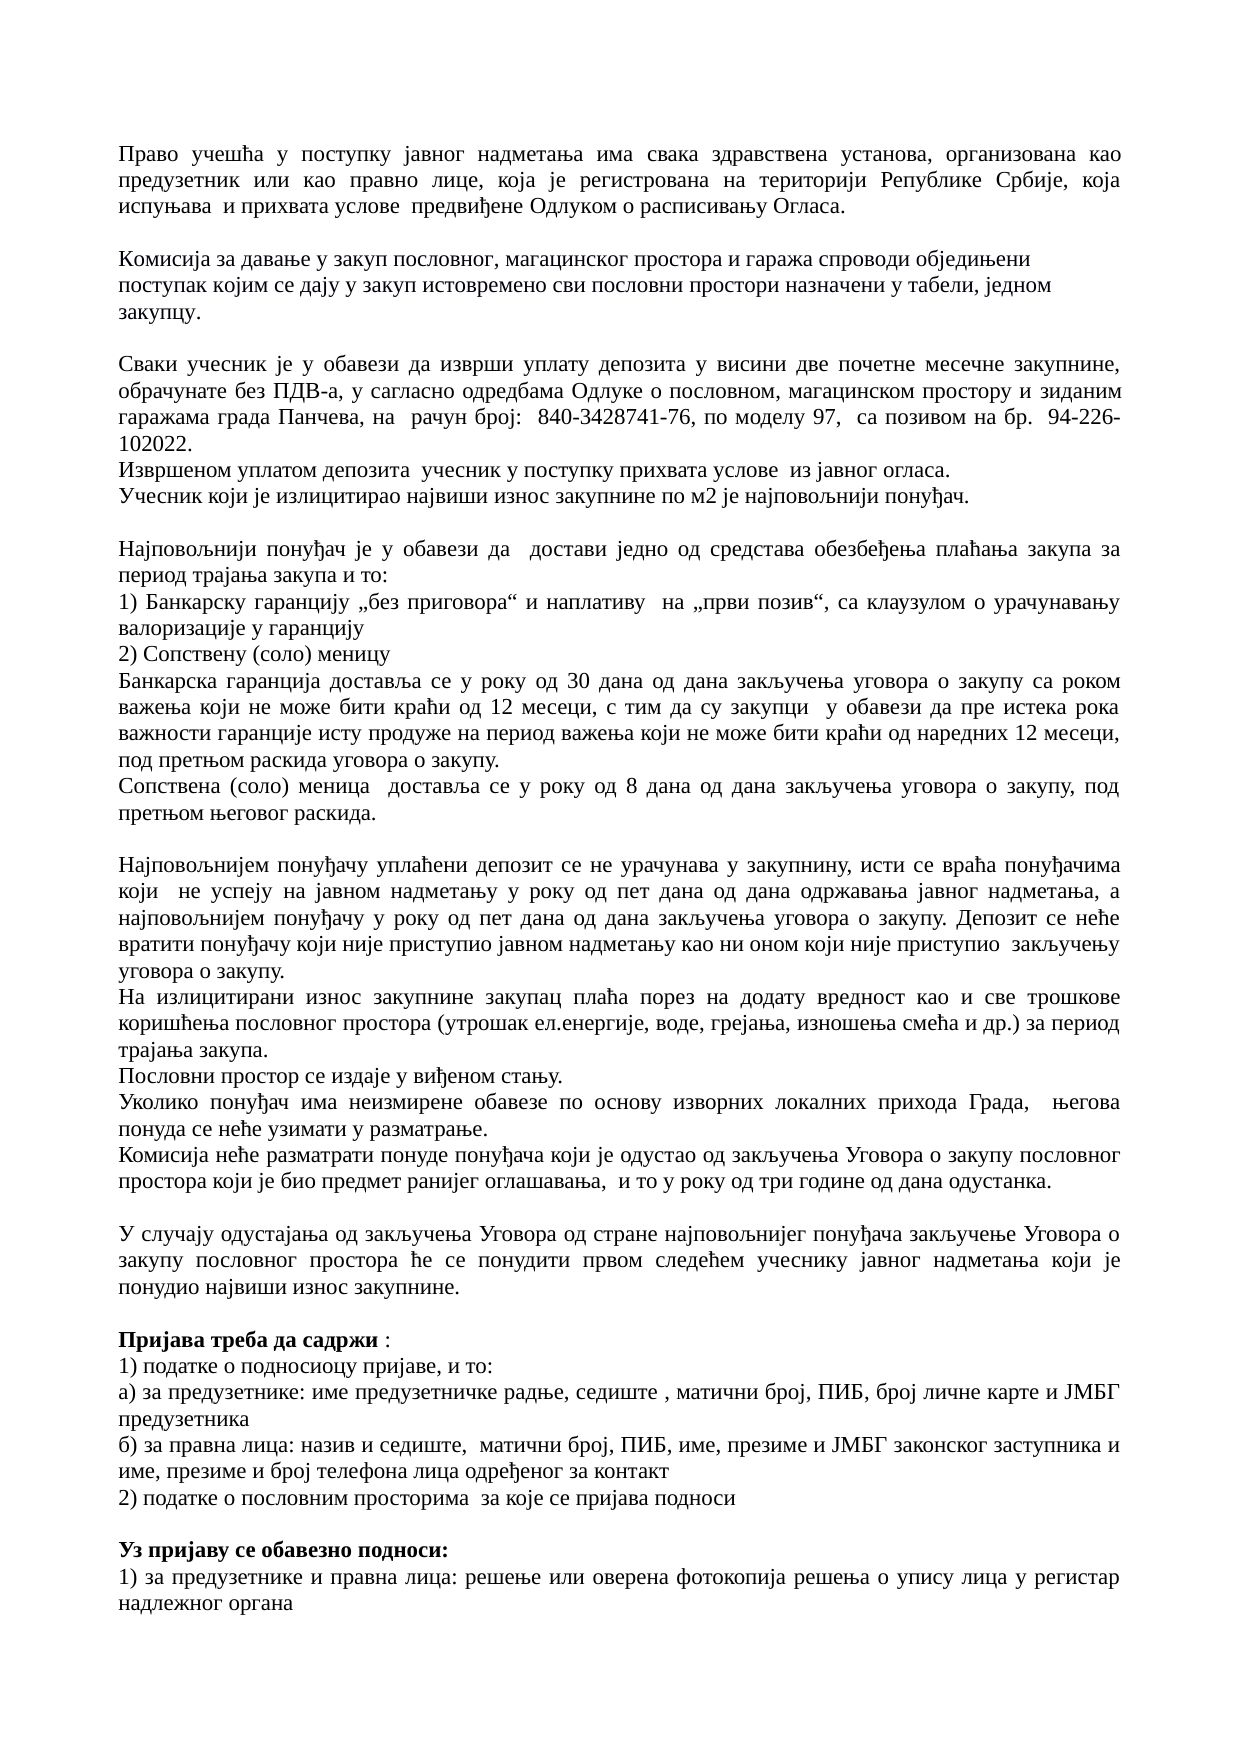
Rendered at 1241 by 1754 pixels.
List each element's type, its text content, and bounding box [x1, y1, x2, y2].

text Сваки учесник је у обавези да изврши уплату депозита у висини две почетне месечне закупнине, обрачунате без ПДВ-а, у сагласно одредбама Одлуке о пословном, магацинском простору и зиданим гаражама града Панчева, на рачун број: 840-3428741-76, по моделу 97, са позивом на бр. 94-226-102022. [118, 351, 1122, 456]
text Пријава треба да садржи : [118, 1326, 1122, 1352]
text Уколико понуђач има неизмирене обавезе по основу изворних локалних прихода Града, његова понуда се неће узимати у разматрање. [118, 1088, 1122, 1141]
text На излицитирани износ закупнине закупац плаћа порез на додату вредност као и све трошкове коришћења пословног простора (утрошак ел.енергије, воде, грејања, изношења смећа и др.) за период трајања закупа. [118, 983, 1122, 1062]
text Комисија за давање у закуп пословног, магацинског простора и гаража спроводи обједињени поступак којим се дају у закуп истовремено сви пословни простори назначени у табели, једном закупцу. [118, 245, 1122, 324]
text б) за правна лица: назив и седиште, матични број, ПИБ, име, презиме и ЈМБГ законског заступника и име, презиме и број телефона лица одређеног за контакт [118, 1431, 1122, 1484]
text Најповољнијем понуђачу уплаћени депозит се не урачунава у закупнину, исти се враћа понуђачима који не успеју на јавном надметању у року од пет дана од дана одржавања јавног надметања, а најповољнијем понуђачу у року од пет дана од дана закључења уговора о закупу. Депозит се неће вратити понуђачу који није приступио јавном надметању као ни оном који није приступио закључењу уговора о закупу. [118, 851, 1122, 983]
text 2) податке о пословним просторима за које се пријава подноси [118, 1484, 1122, 1510]
text Комисија неће разматрати понуде понуђача који је одустао од закључења Уговора о закупу пословног простора који је био предмет ранијег оглашавања, и то у року од три године од дана одустанка. [118, 1141, 1122, 1194]
text Банкарска гаранција доставља се у року од 30 дана од дана закључења уговора о закупу са роком важења који не може бити краћи од 12 месеци, с тим да су закупци у обавези да пре истека рока важности гаранције исту продуже на период важења који не може бити краћи од наредних 12 месеци, под претњом раскида уговора о закупу. [118, 667, 1122, 772]
text Најповољнији понуђач је у обавези да достави једно од средстава обезбеђења плаћања закупа за период трајања закупа и то: [118, 535, 1122, 588]
text У случају одустајања од закључења Уговора од стране најповољнијег понуђача закључење Уговора о закупу пословног простора ће се понудити првом следећем учеснику јавног надметања који је понудио највиши износ закупнине. [118, 1220, 1122, 1299]
text 1) податке о подносиоцу пријаве, и то: [118, 1352, 1122, 1378]
text Право учешћа у поступку јавног надметања има свака здравствена установа, организована као предузетник или као правно лице, која је регистрована на територији Републике Србије, која испуњава и прихвата услове предвиђене Одлуком о расписивању Огласа. [118, 140, 1122, 219]
text Учесник који је излицитирао највиши износ закупнине по м2 је најповољнији понуђач. [118, 482, 1122, 509]
text Сопствена (соло) меница доставља се у року од 8 дана од дана закључења уговора о закупу, под претњом његовог раскида. [118, 772, 1122, 825]
text Извршеном уплатом депозита учесник у поступку прихвата услове из јавног огласа. [118, 456, 1122, 482]
text 1) Банкарску гаранцију „без приговора“ и наплативу на „први позив“, са клаузулом о урачунавању валоризације у гаранцију [118, 588, 1122, 640]
text Уз пријаву се обавезно подноси: [118, 1536, 1122, 1563]
text Пословни простор се издаје у виђеном стању. [118, 1062, 1122, 1088]
text а) за предузетнике: име предузетничке радње, седиште , матични број, ПИБ, број личне карте и ЈМБГ предузетника [118, 1378, 1122, 1431]
text 2) Сопствену (соло) меницу [118, 640, 1122, 667]
text 1) за предузетнике и правна лица: решење или оверена фотокопија решења о упису лица у регистар надлежног органа [118, 1563, 1122, 1616]
